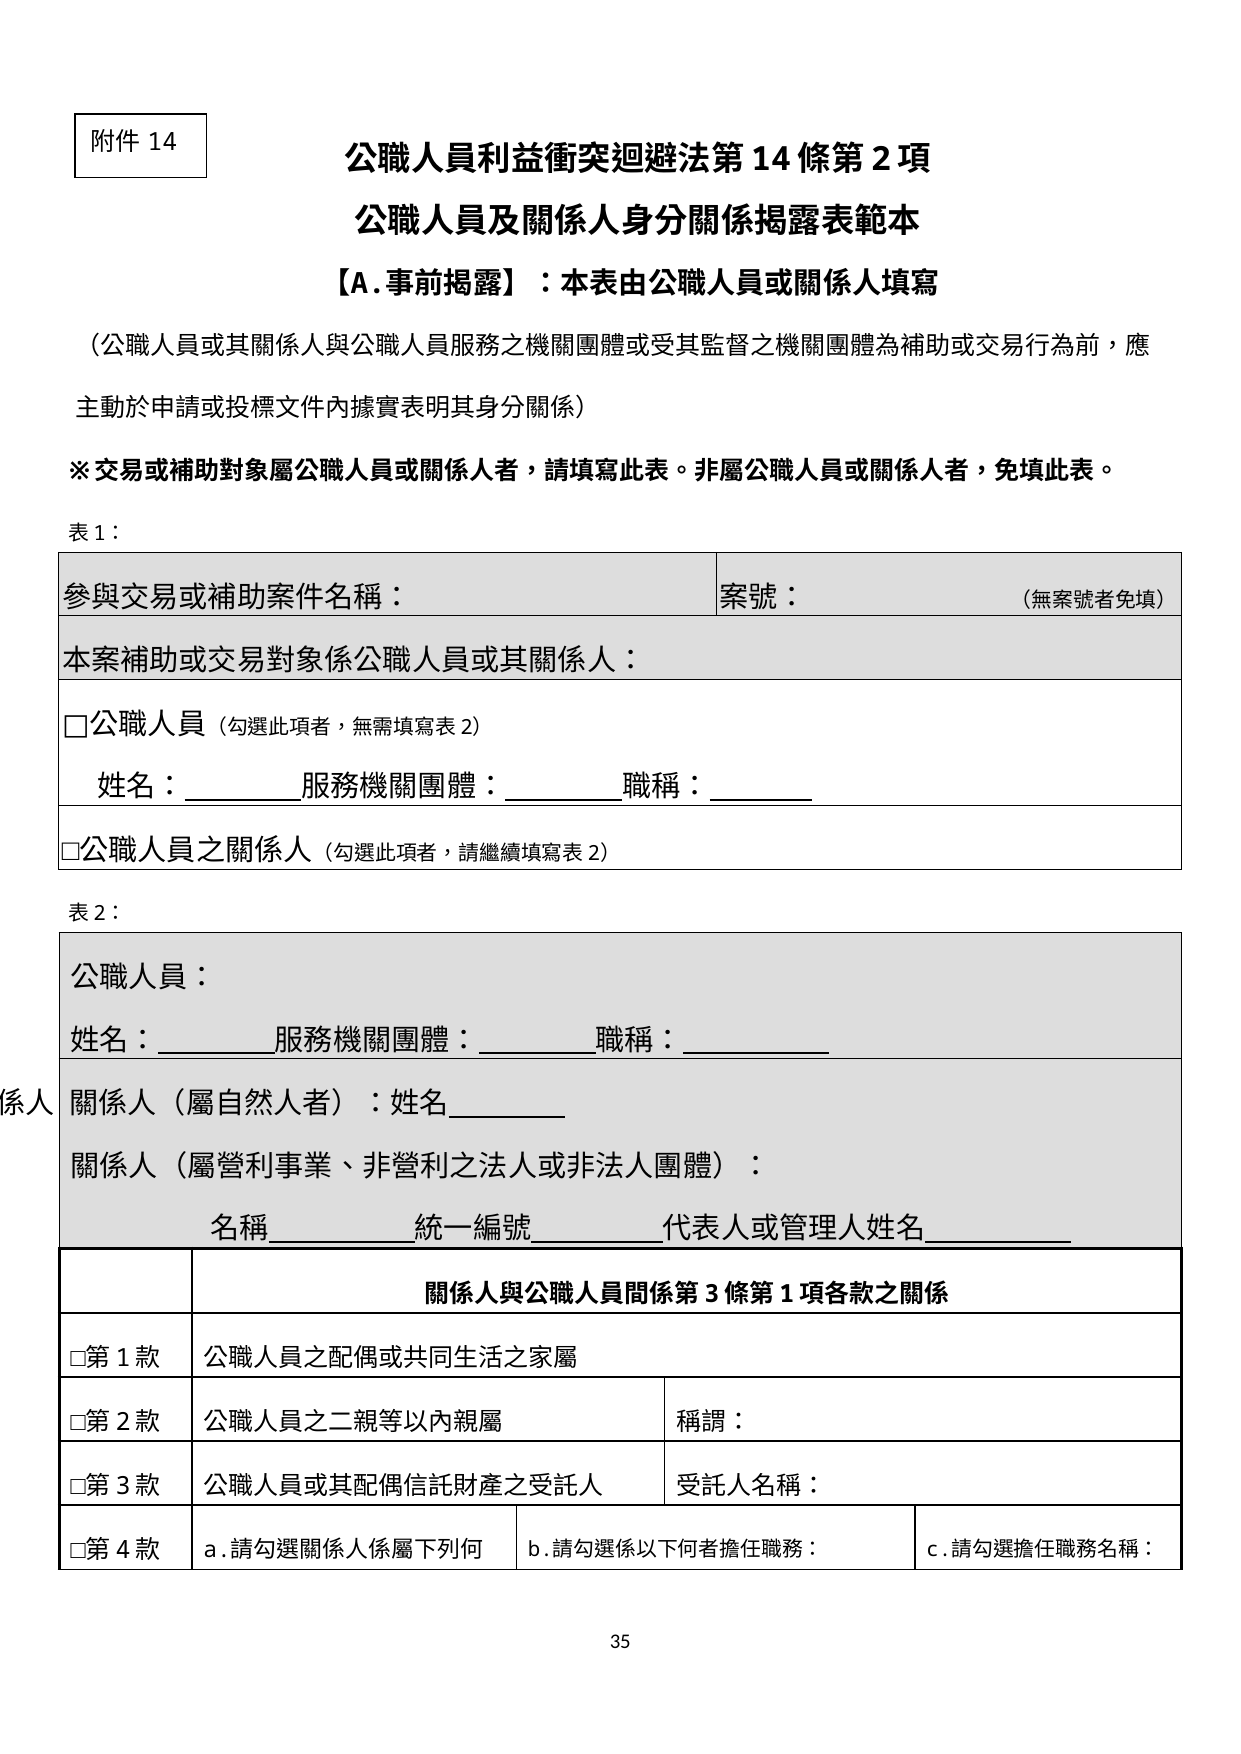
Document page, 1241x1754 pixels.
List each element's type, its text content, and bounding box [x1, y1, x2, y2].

text 【A.事前揭露】：本表由公職人員或關係人填寫 [0, 239, 1240, 302]
table_header 案號： （無案號者免填） [717, 553, 1181, 615]
text 表2： [31, 869, 1165, 932]
table_cell [61, 1250, 191, 1312]
table_cell □第1款 [61, 1314, 191, 1376]
table_cell □公職人員之關係人（勾選此項者，請繼續填寫表2） [59, 806, 1181, 868]
table_cell 公職人員或其配偶信託財產之受託人 [193, 1442, 664, 1504]
table_cell 公職人員之配偶或共同生活之家屬 [193, 1314, 1180, 1376]
table_header 公職人員： 姓名： 服務機關團體： 職稱： [60, 933, 1181, 1058]
table_header 參與交易或補助案件名稱： [59, 553, 716, 615]
table_cell 稱謂： [665, 1378, 1180, 1440]
text 公職人員及關係人身分關係揭露表範本 [0, 177, 1240, 239]
table_cell 關係人與公職人員間係第3條第1項各款之關係 [193, 1250, 1180, 1312]
text 公職人員利益衝突迴避法第14條第2項 [207, 114, 1240, 177]
table_cell 公職人員之二親等以內親屬 [193, 1378, 664, 1440]
text 表1： [31, 489, 1240, 552]
table_cell 關係人 關係人（屬自然人者）：姓名 關係人（屬營利事業、非營利之法人或非法人團體）： 名稱 統一編號 代表人或管理人姓名 [60, 1059, 1181, 1247]
table_cell 本案補助或交易對象係公職人員或其關係人： [59, 616, 1181, 679]
table_cell a.請勾選關係人係屬下列何 [193, 1506, 516, 1568]
text （公職人員或其關係人與公職人員服務之機關團體或受其監督之機關團體為補助或交易行為前，應主動於申請或投標文件內據實表明其身分關係） [75, 302, 1168, 427]
table_cell b.請勾選係以下何者擔任職務： [517, 1506, 914, 1568]
table_cell □第3款 [61, 1442, 191, 1504]
table_cell □第2款 [61, 1378, 191, 1440]
text ※交易或補助對象屬公職人員或關係人者，請填寫此表。非屬公職人員或關係人者，免填此表。 [64, 427, 1239, 489]
text [0, 114, 74, 177]
table_cell □公職人員（勾選此項者，無需填寫表2） 姓名： 服務機關團體： 職稱： [59, 680, 1181, 805]
table_cell □第4款 [61, 1506, 191, 1568]
table_cell 受託人名稱： [665, 1442, 1180, 1504]
table_cell c.請勾選擔任職務名稱： [916, 1506, 1180, 1568]
